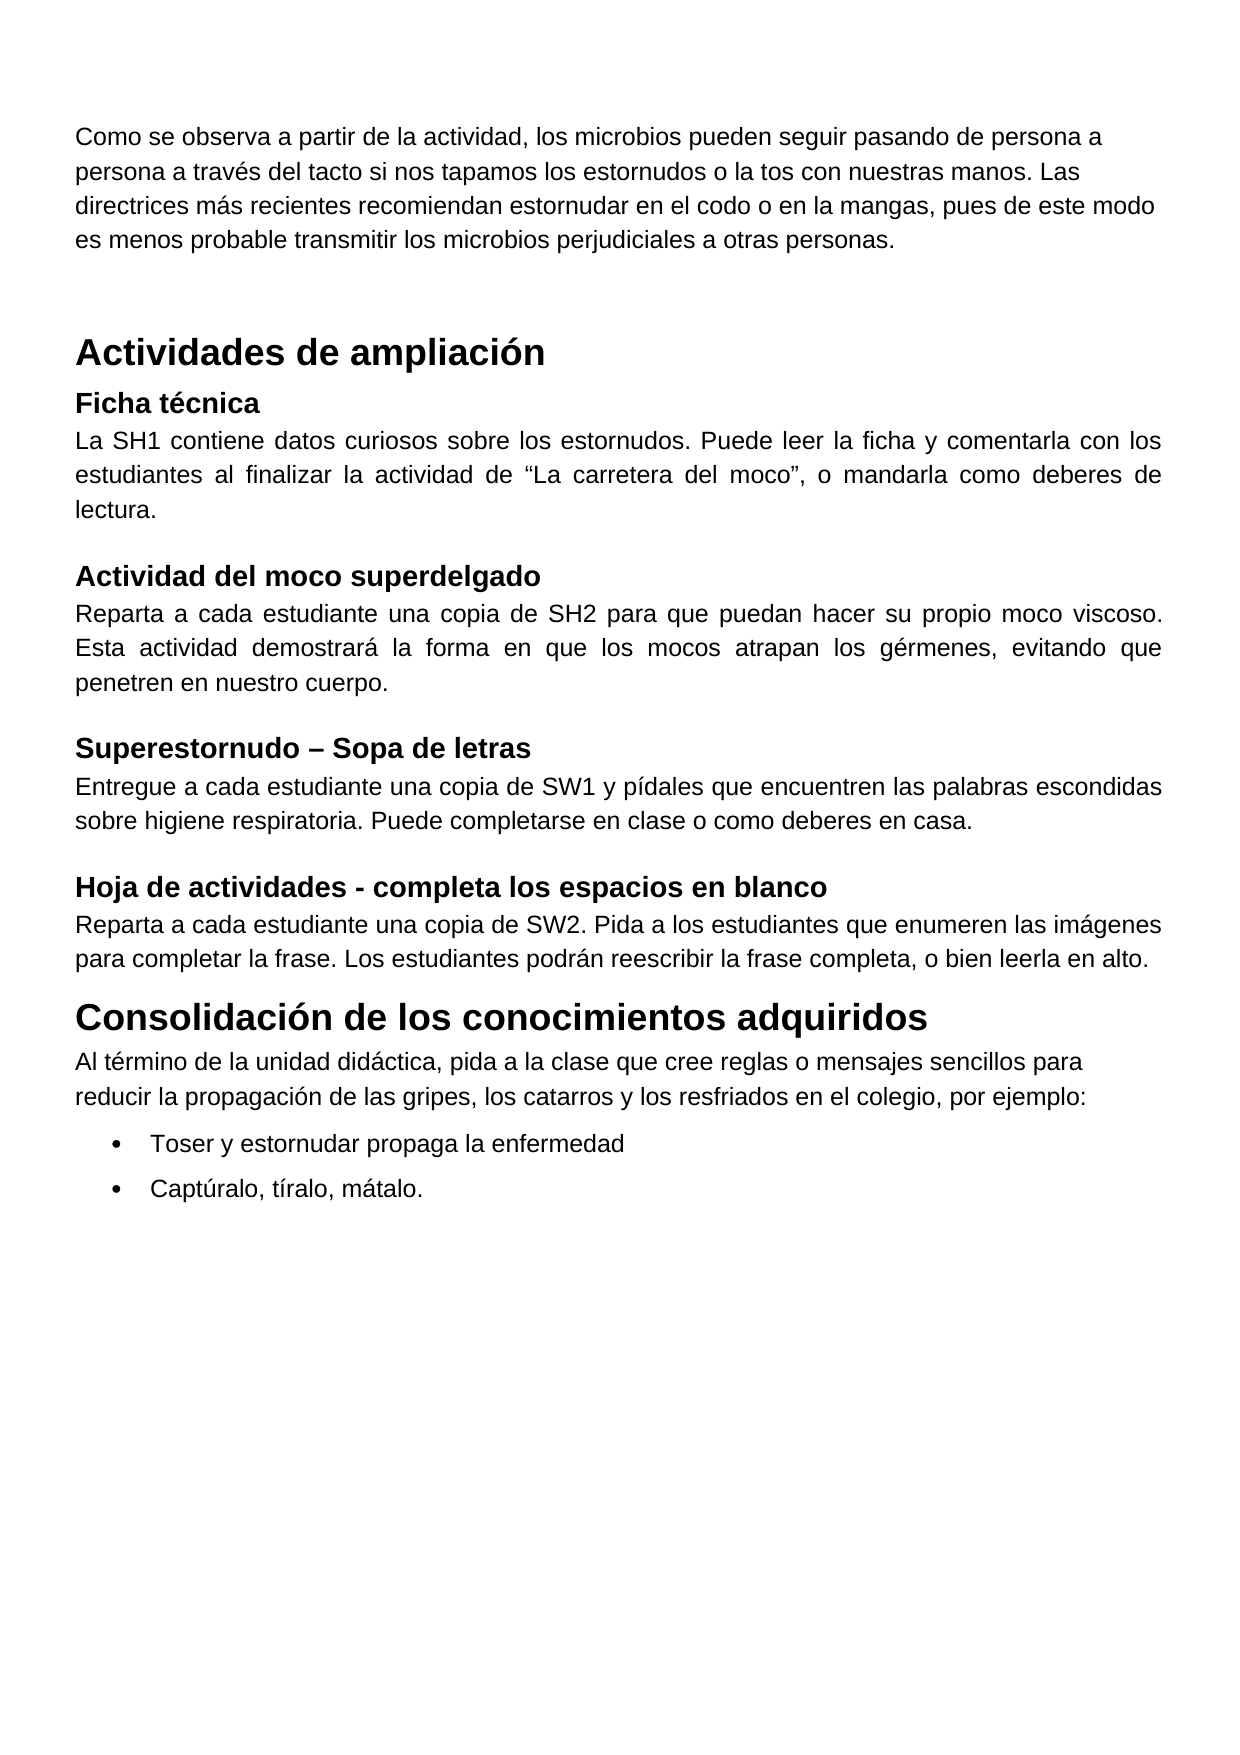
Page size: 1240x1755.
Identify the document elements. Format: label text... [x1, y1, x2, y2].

subtitle Actividad del moco superdelgado [75, 558, 1164, 592]
subtitle Consolidación de los conocimientos adquiridos [75, 996, 1164, 1039]
text Como se observa a partir de la actividad, los microbios pueden seguir pasando de persona a persona a través del tacto si nos tapamos los estornudos o la tos con nuestras manos. Las directrices más recientes recomiendan estornudar en el codo o en la mangas, pues de este modo es menos probable transmitir los microbios perjudiciales a otras personas. [75, 122, 1164, 254]
subtitle Hoja de actividades - completa los espacios en blanco [75, 870, 1164, 903]
list Toser y estornudar propaga la enfermedad [112, 1129, 1164, 1157]
text Reparta a cada estudiante una copia de SH2 para que puedan hacer su propio moco viscoso. Esta actividad demostrará la forma en que los mocos atrapan los gérmenes, evitando que penetren en nuestro cuerpo. [75, 599, 1164, 696]
text Al término de la unidad didáctica, pida a la clase que cree reglas o mensajes sencillos para reducir la propagación de las gripes, los catarros y los resfriados en el colegio, por ejemplo: [75, 1047, 1164, 1110]
text La SH1 contiene datos curiosos sobre los estornudos. Puede leer la ficha y comentarla con los estudiantes al finalizar la actividad de “La carretera del moco”, o mandarla como deberes de lectura. [75, 426, 1164, 524]
text Entregue a cada estudiante una copia de SW1 y pídales que encuentren las palabras escondidas sobre higiene respiratoria. Puede completarse en clase o como deberes en casa. [75, 772, 1164, 835]
subtitle Actividades de ampliación [75, 330, 1164, 373]
text Reparta a cada estudiante una copia de SW2. Pida a los estudiantes que enumeren las imágenes para completar la frase. Los estudiantes podrán reescribir la frase completa, o bien leerla en alto. [75, 910, 1164, 973]
subtitle Superestornudo – Sopa de letras [75, 731, 1164, 765]
list Captúralo, tíralo, mátalo. [112, 1174, 1164, 1203]
subtitle Ficha técnica [75, 386, 1164, 419]
